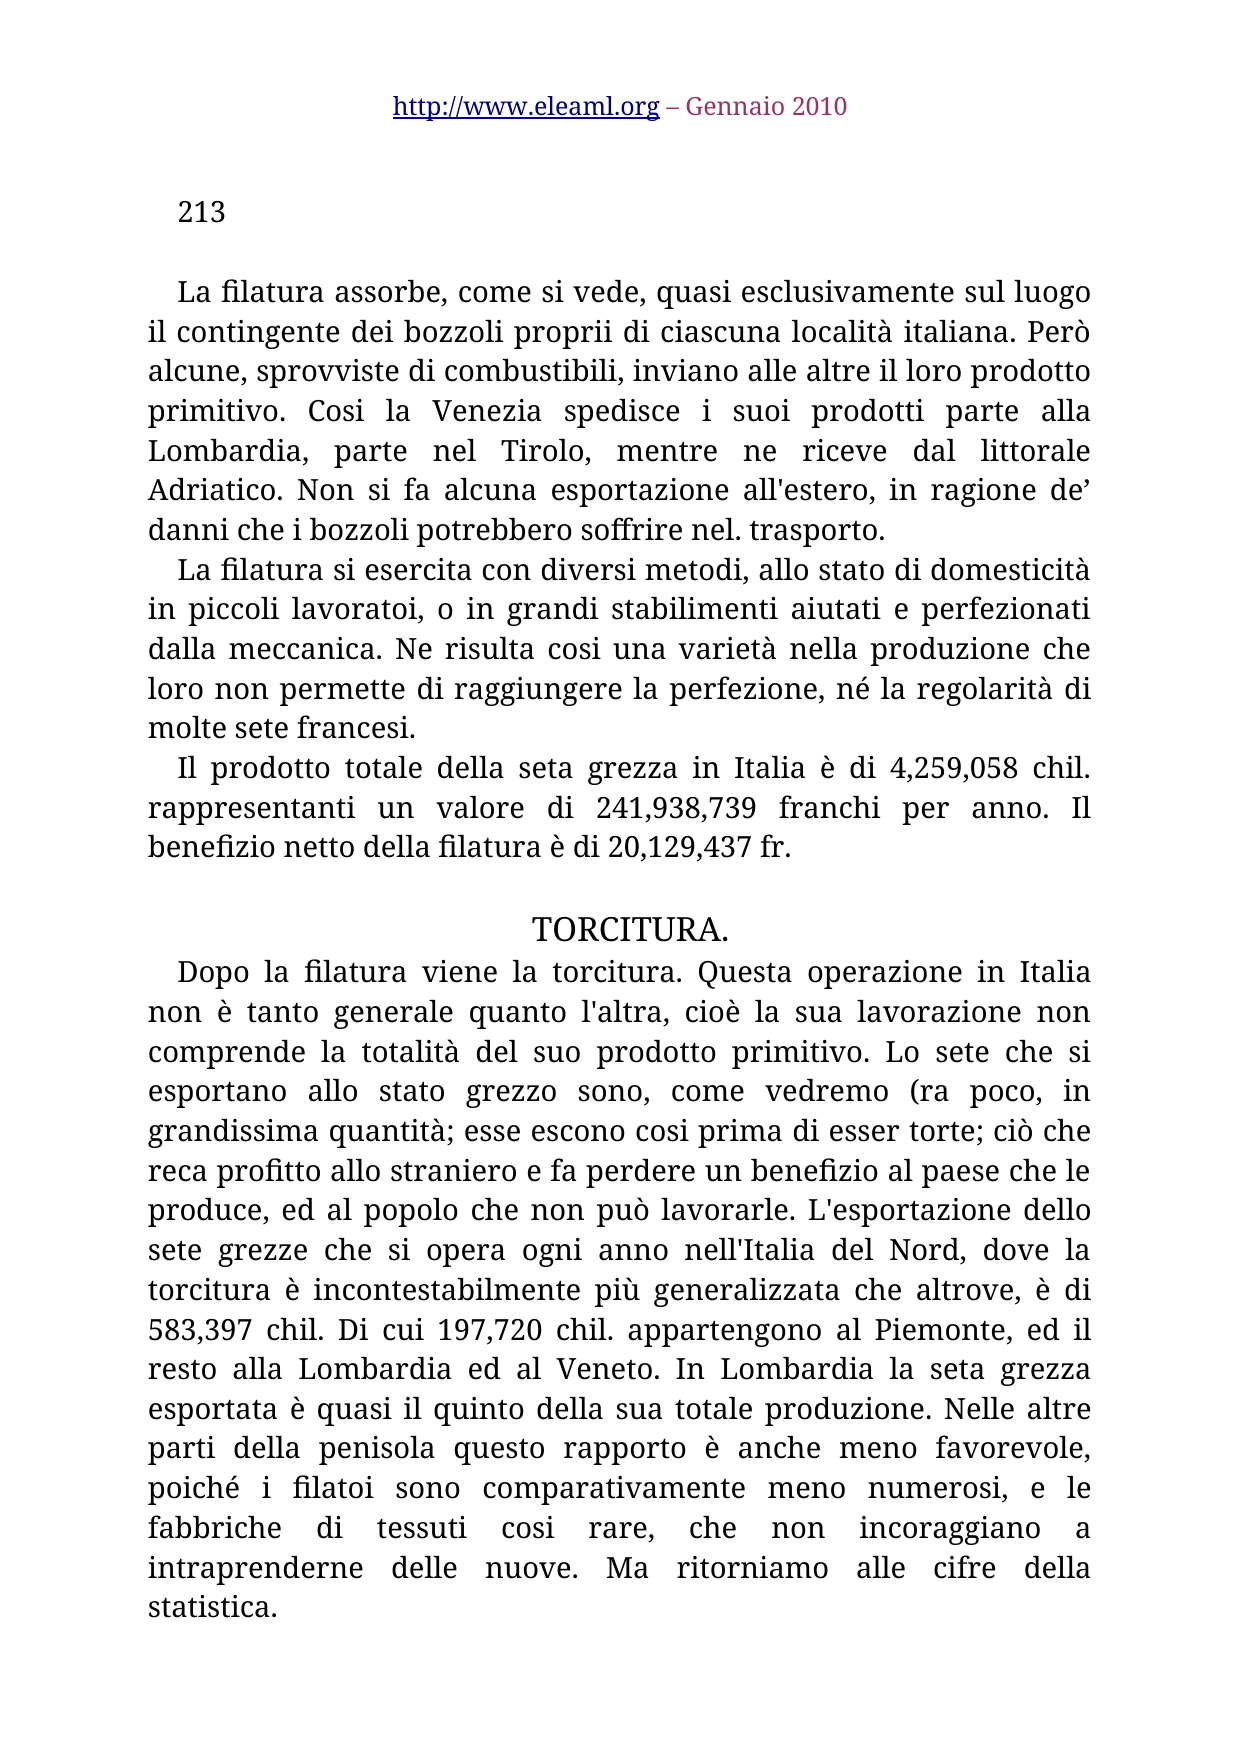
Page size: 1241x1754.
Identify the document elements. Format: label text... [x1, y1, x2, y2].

text 213 [148, 192, 1093, 231]
text La filatura assorbe, come si vede, quasi esclusivamente sul luogo il contingente dei bozzoli proprii di ciascuna località italiana. Però alcune, sprovviste di combustibili, inviano alle altre il loro prodotto primitivo. Cosi la Venezia spedisce i suoi prodotti parte alla Lombardia, parte nel Tirolo, mentre ne riceve dal littorale Adriatico. Non si fa alcuna esportazione all'estero, in ragione de’ danni che i bozzoli potrebbero soffrire nel. trasporto. [148, 271, 1093, 549]
text Il prodotto totale della seta grezza in Italia è di 4,259,058 chil. rappresentanti un valore di 241,938,739 franchi per anno. Il benefizio netto della filatura è di 20,129,437 fr. [148, 747, 1093, 866]
text TORCITURA. [148, 906, 1093, 952]
text Dopo la filatura viene la torcitura. Questa operazione in Italia non è tanto generale quanto l'altra, cioè la sua lavorazione non comprende la totalità del suo prodotto primitivo. Lo sete che si esportano allo stato grezzo sono, come vedremo (ra poco, in grandissima quantità; esse escono cosi prima di esser torte; ciò che reca profitto allo straniero e fa perdere un benefizio al paese che le produce, ed al popolo che non può lavorarle. L'esportazione dello sete grezze che si opera ogni anno nell'Italia del Nord, dove la torcitura è incontestabilmente più generalizzata che altrove, è di 583,397 chil. Di cui 197,720 chil. appartengono al Piemonte, ed il resto alla Lombardia ed al Veneto. In Lombardia la seta grezza esportata è quasi il quinto della sua totale produzione. Nelle altre parti della penisola questo rapporto è anche meno favorevole, poiché i filatoi sono comparativamente meno numerosi, e le fabbriche di tessuti cosi rare, che non incoraggiano a intraprenderne delle nuove. Ma ritorniamo alle cifre della statistica. [148, 952, 1093, 1626]
text La filatura si esercita con diversi metodi, allo stato di domesticità in piccoli lavoratoi, o in grandi stabilimenti aiutati e perfezionati dalla meccanica. Ne risulta cosi una varietà nella produzione che loro non permette di raggiungere la perfezione, né la regolarità di molte sete francesi. [148, 549, 1093, 747]
